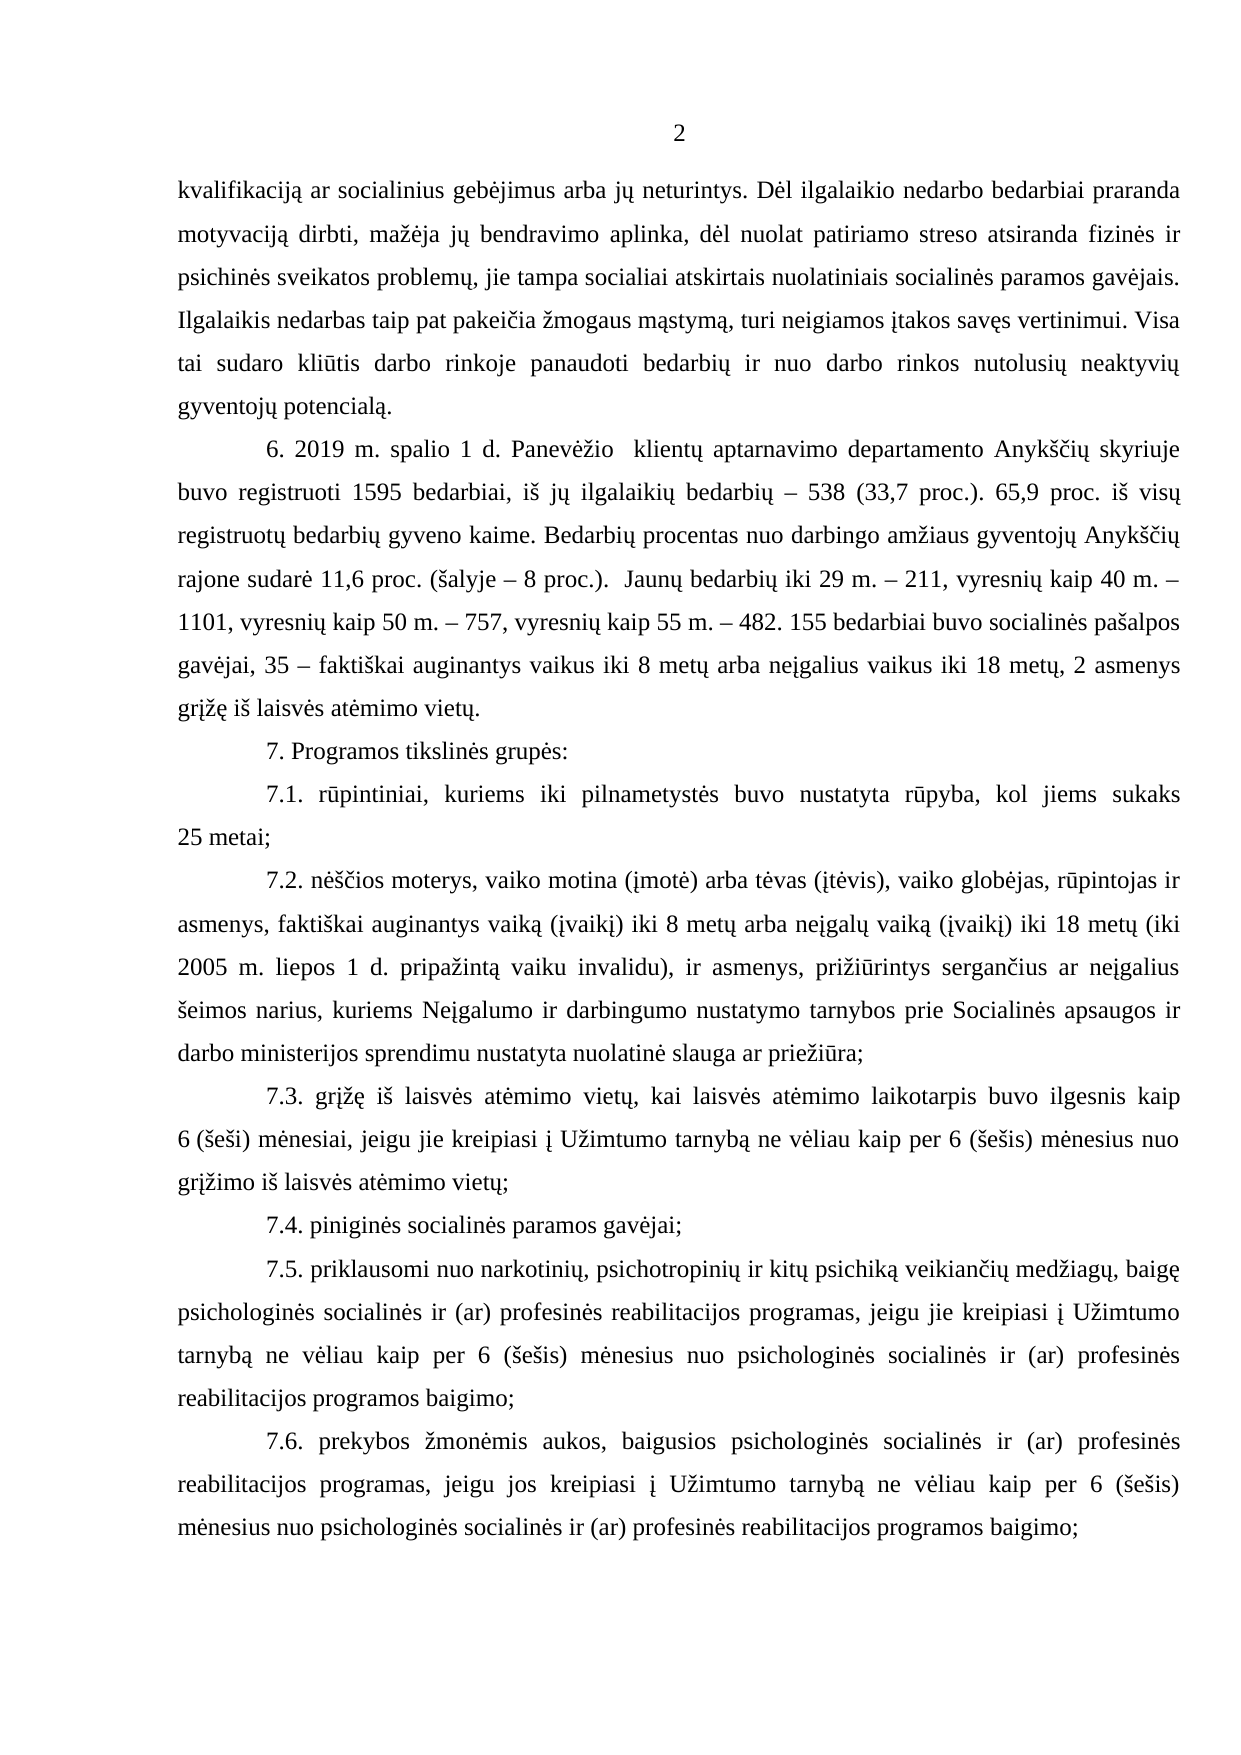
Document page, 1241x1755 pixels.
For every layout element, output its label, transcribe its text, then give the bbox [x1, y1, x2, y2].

text 7.3. grįžę iš laisvės atėmimo vietų, kai laisvės atėmimo laikotarpis buvo ilgesnis kaip 6 (šeši) mėnesiai, jeigu jie kreipiasi į Užimtumo tarnybą ne vėliau kaip per 6 (šešis) mėnesius nuo grįžimo iš laisvės atėmimo vietų; [177, 1081, 1181, 1196]
text 7.2. nėščios moterys, vaiko motina (įmotė) arba tėvas (įtėvis), vaiko globėjas, rūpintojas ir asmenys, faktiškai auginantys vaiką (įvaikį) iki 8 metų arba neįgalų vaiką (įvaikį) iki 18 metų (iki 2005 m. liepos 1 d. pripažintą vaiku invalidu), ir asmenys, prižiūrintys sergančius ar neįgalius šeimos narius, kuriems Neįgalumo ir darbingumo nustatymo tarnybos prie Socialinės apsaugos ir darbo ministerijos sprendimu nustatyta nuolatinė slauga ar priežiūra; [177, 866, 1181, 1067]
text 7.5. priklausomi nuo narkotinių, psichotropinių ir kitų psichiką veikiančių medžiagų, baigę psichologinės socialinės ir (ar) profesinės reabilitacijos programas, jeigu jie kreipiasi į Užimtumo tarnybą ne vėliau kaip per 6 (šešis) mėnesius nuo psichologinės socialinės ir (ar) profesinės reabilitacijos programos baigimo; [177, 1254, 1181, 1412]
text 7. Programos tikslinės grupės: [177, 736, 1181, 765]
text kvalifikaciją ar socialinius gebėjimus arba jų neturintys. Dėl ilgalaikio nedarbo bedarbiai praranda motyvaciją dirbti, mažėja jų bendravimo aplinka, dėl nuolat patiriamo streso atsiranda fizinės ir psichinės sveikatos problemų, jie tampa socialiai atskirtais nuolatiniais socialinės paramos gavėjais. Ilgalaikis nedarbas taip pat pakeičia žmogaus mąstymą, turi neigiamos įtakos savęs vertinimui. Visa tai sudaro kliūtis darbo rinkoje panaudoti bedarbių ir nuo darbo rinkos nutolusių neaktyvių gyventojų potencialą. [177, 176, 1181, 420]
text 6. 2019 m. spalio 1 d. Panevėžio klientų aptarnavimo departamento Anykščių skyriuje buvo registruoti 1595 bedarbiai, iš jų ilgalaikių bedarbių – 538 (33,7 proc.). 65,9 proc. iš visų registruotų bedarbių gyveno kaime. Bedarbių procentas nuo darbingo amžiaus gyventojų Anykščių rajone sudarė 11,6 proc. (šalyje – 8 proc.). Jaunų bedarbių iki 29 m. – 211, vyresnių kaip 40 m. – 1101, vyresnių kaip 50 m. – 757, vyresnių kaip 55 m. – 482. 155 bedarbiai buvo socialinės pašalpos gavėjai, 35 – faktiškai auginantys vaikus iki 8 metų arba neįgalius vaikus iki 18 metų, 2 asmenys grįžę iš laisvės atėmimo vietų. [177, 434, 1181, 722]
text 7.1. rūpintiniai, kuriems iki pilnametystės buvo nustatyta rūpyba, kol jiems sukaks 25 metai; [177, 779, 1181, 851]
text 7.4. piniginės socialinės paramos gavėjai; [177, 1211, 1181, 1239]
text 7.6. prekybos žmonėmis aukos, baigusios psichologinės socialinės ir (ar) profesinės reabilitacijos programas, jeigu jos kreipiasi į Užimtumo tarnybą ne vėliau kaip per 6 (šešis) mėnesius nuo psichologinės socialinės ir (ar) profesinės reabilitacijos programos baigimo; [177, 1426, 1181, 1541]
